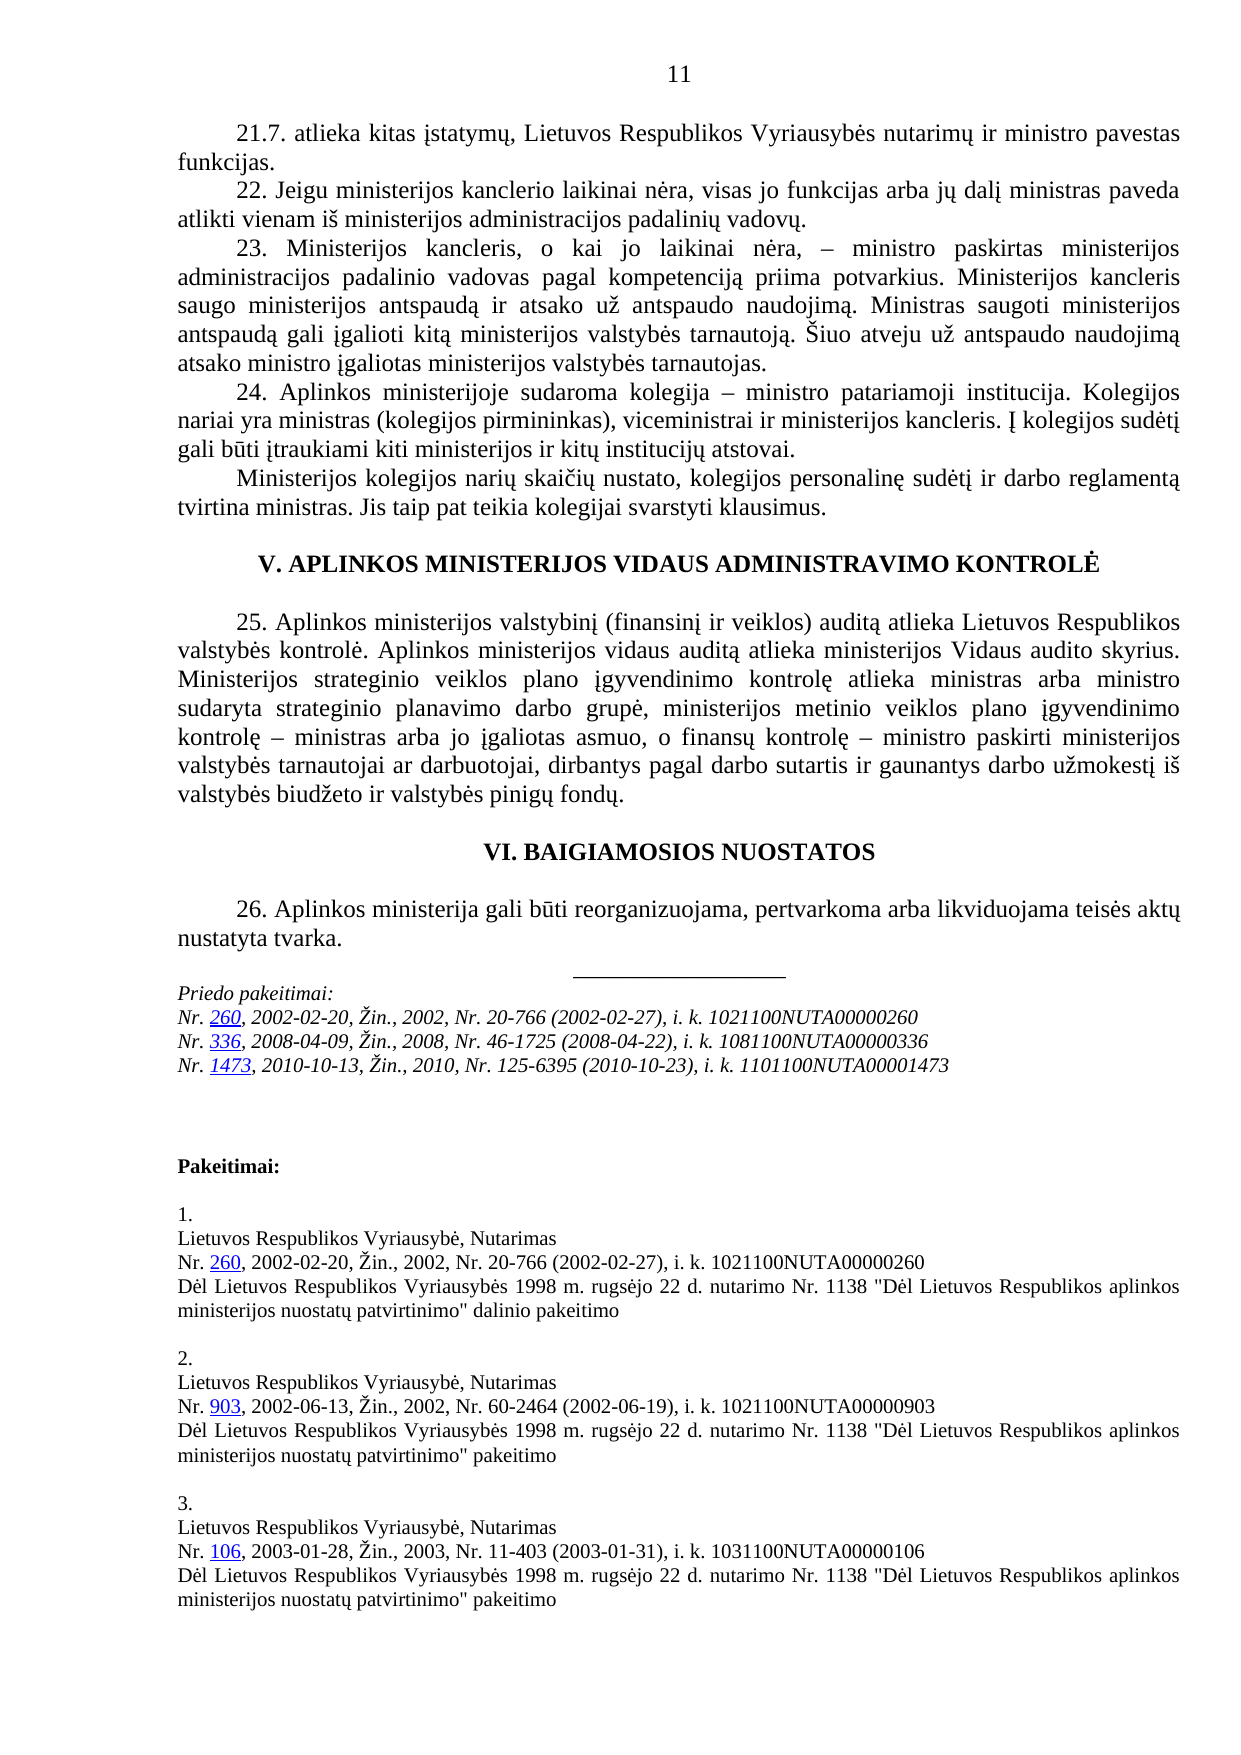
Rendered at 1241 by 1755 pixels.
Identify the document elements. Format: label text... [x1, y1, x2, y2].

text 23. Ministerijos kancleris, o kai jo laikinai nėra, – ministro paskirtas ministerijos administracijos padalinio vadovas pagal kompetenciją priima potvarkius. Ministerijos kancleris saugo ministerijos antspaudą ir atsako už antspaudo naudojimą. Ministras saugoti ministerijos antspaudą gali įgalioti kitą ministerijos valstybės tarnautoją. Šiuo atveju už antspaudo naudojimą atsako ministro įgaliotas ministerijos valstybės tarnautojas. [177, 233, 1181, 377]
text 21.7. atlieka kitas įstatymų, Lietuvos Respublikos Vyriausybės nutarimų ir ministro pavestas funkcijas. [177, 118, 1181, 176]
text 24. Aplinkos ministerijoje sudaroma kolegija – ministro patariamoji institucija. Kolegijos nariai yra ministras (kolegijos pirmininkas), viceministrai ir ministerijos kancleris. Į kolegijos sudėtį gali būti įtraukiami kiti ministerijos ir kitų institucijų atstovai. [177, 377, 1181, 463]
text Lietuvos Respublikos Vyriausybė, Nutarimas [177, 1515, 1181, 1539]
text Lietuvos Respublikos Vyriausybė, Nutarimas [177, 1370, 1181, 1394]
text Dėl Lietuvos Respublikos Vyriausybės 1998 m. rugsėjo 22 d. nutarimo Nr. 1138 "Dėl Lietuvos Respublikos aplinkos ministerijos nuostatų patvirtinimo" dalinio pakeitimo [177, 1274, 1181, 1322]
text 2. [177, 1346, 1181, 1370]
text Dėl Lietuvos Respublikos Vyriausybės 1998 m. rugsėjo 22 d. nutarimo Nr. 1138 "Dėl Lietuvos Respublikos aplinkos ministerijos nuostatų patvirtinimo" pakeitimo [177, 1563, 1181, 1611]
text Priedo pakeitimai: [177, 981, 1181, 1005]
text Pakeitimai: [177, 1154, 1181, 1178]
text Nr. 260, 2002-02-20, Žin., 2002, Nr. 20-766 (2002-02-27), i. k. 1021100NUTA00000260 [177, 1250, 1181, 1274]
text VI. BAIGIAMOSIOS NUOSTATOS [177, 837, 1181, 866]
text 1. [177, 1202, 1181, 1226]
text V. APLINKOS MINISTERIJOS VIDAUS ADMINISTRAVIMO KONTROLĖ [177, 549, 1181, 578]
text Nr. 903, 2002-06-13, Žin., 2002, Nr. 60-2464 (2002-06-19), i. k. 1021100NUTA00000903 [177, 1394, 1181, 1418]
text _________________ [177, 952, 1181, 981]
text Nr. 106, 2003-01-28, Žin., 2003, Nr. 11-403 (2003-01-31), i. k. 1031100NUTA00000106 [177, 1539, 1181, 1563]
text Nr. 260, 2002-02-20, Žin., 2002, Nr. 20-766 (2002-02-27), i. k. 1021100NUTA00000260 [177, 1005, 1181, 1029]
text Nr. 336, 2008-04-09, Žin., 2008, Nr. 46-1725 (2008-04-22), i. k. 1081100NUTA00000336 [177, 1029, 1181, 1053]
text 3. [177, 1491, 1181, 1515]
text 22. Jeigu ministerijos kanclerio laikinai nėra, visas jo funkcijas arba jų dalį ministras paveda atlikti vienam iš ministerijos administracijos padalinių vadovų. [177, 176, 1181, 233]
text Nr. 1473, 2010-10-13, Žin., 2010, Nr. 125-6395 (2010-10-23), i. k. 1101100NUTA00001473 [177, 1053, 1181, 1077]
text Dėl Lietuvos Respublikos Vyriausybės 1998 m. rugsėjo 22 d. nutarimo Nr. 1138 "Dėl Lietuvos Respublikos aplinkos ministerijos nuostatų patvirtinimo" pakeitimo [177, 1418, 1181, 1467]
text Lietuvos Respublikos Vyriausybė, Nutarimas [177, 1226, 1181, 1250]
text 25. Aplinkos ministerijos valstybinį (finansinį ir veiklos) auditą atlieka Lietuvos Respublikos valstybės kontrolė. Aplinkos ministerijos vidaus auditą atlieka ministerijos Vidaus audito skyrius. Ministerijos strateginio veiklos plano įgyvendinimo kontrolę atlieka ministras arba ministro sudaryta strateginio planavimo darbo grupė, ministerijos metinio veiklos plano įgyvendinimo kontrolę – ministras arba jo įgaliotas asmuo, o finansų kontrolę – ministro paskirti ministerijos valstybės tarnautojai ar darbuotojai, dirbantys pagal darbo sutartis ir gaunantys darbo užmokestį iš valstybės biudžeto ir valstybės pinigų fondų. [177, 607, 1181, 808]
text Ministerijos kolegijos narių skaičių nustato, kolegijos personalinę sudėtį ir darbo reglamentą tvirtina ministras. Jis taip pat teikia kolegijai svarstyti klausimus. [177, 463, 1181, 521]
text 26. Aplinkos ministerija gali būti reorganizuojama, pertvarkoma arba likviduojama teisės aktų nustatyta tvarka. [177, 894, 1181, 952]
